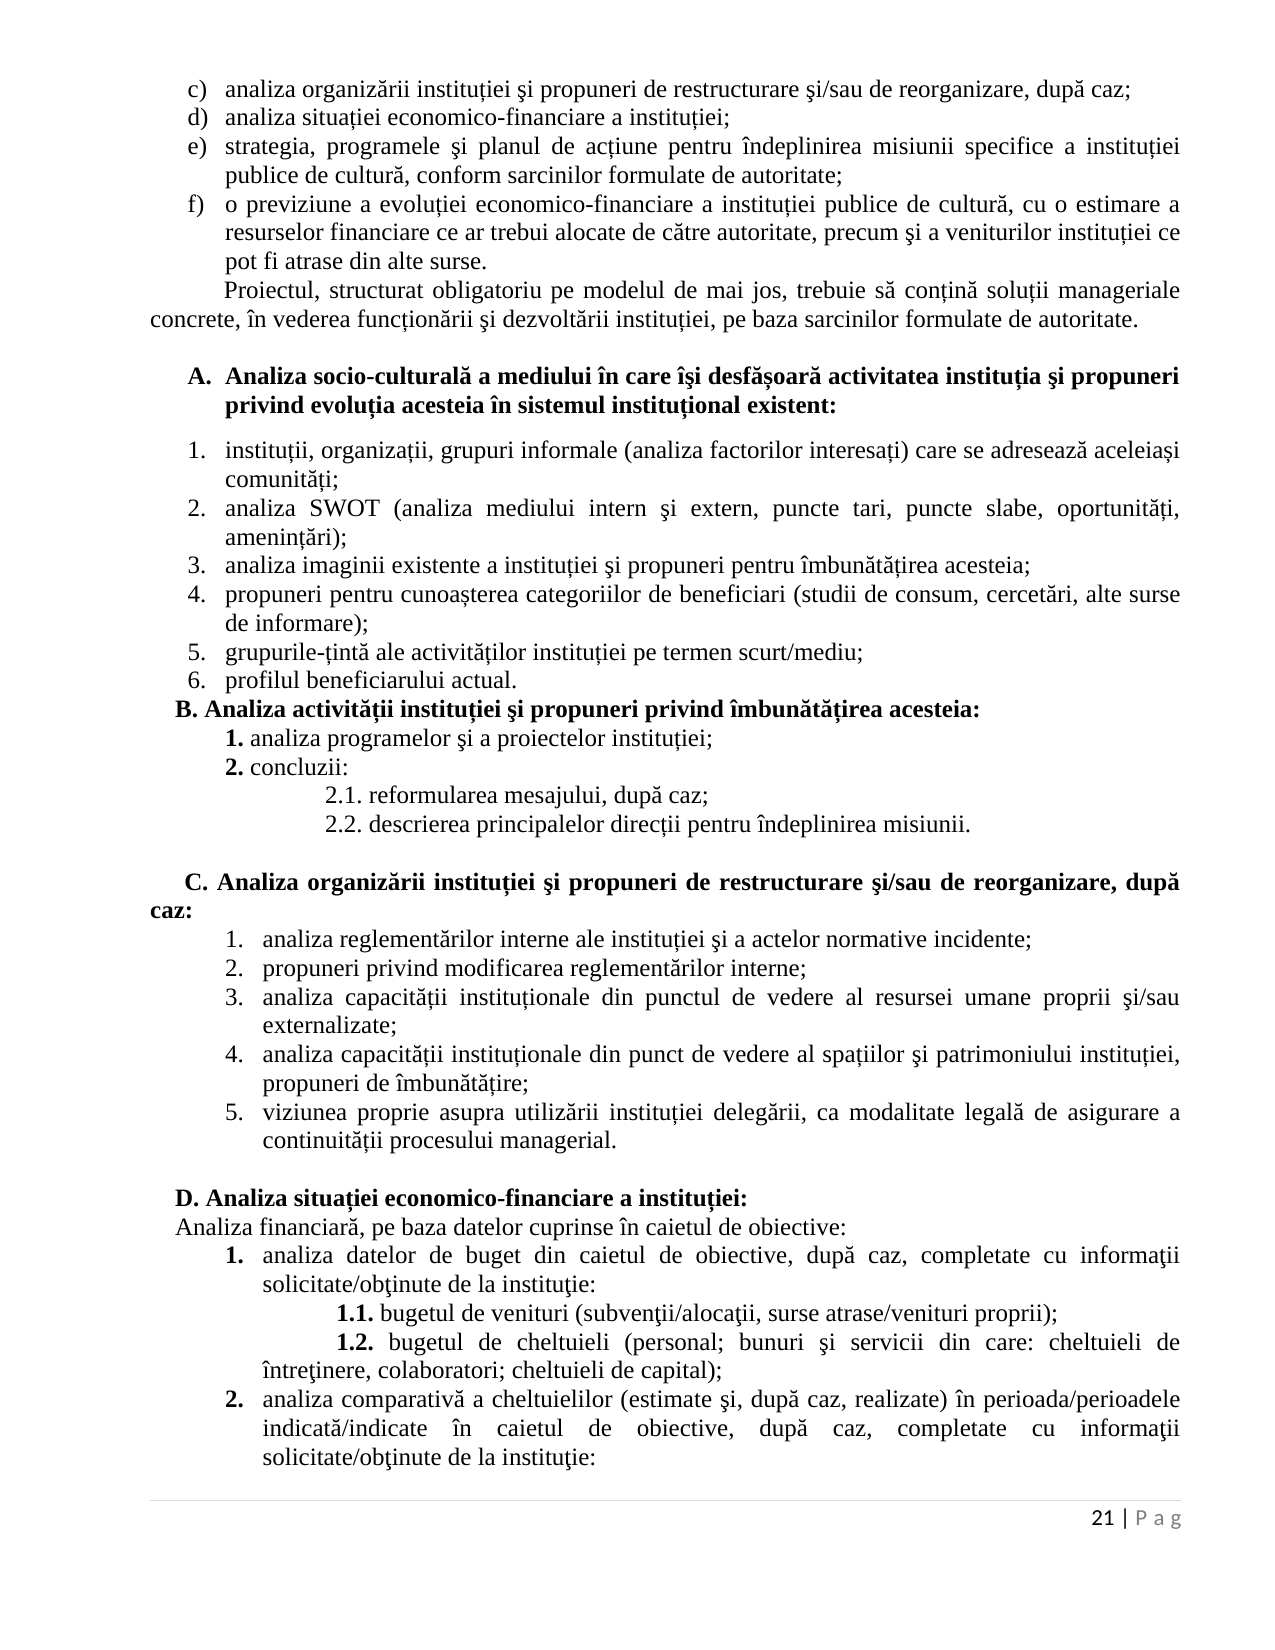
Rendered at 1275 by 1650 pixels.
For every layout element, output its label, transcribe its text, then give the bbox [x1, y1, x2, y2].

list analiza organizării instituției şi propuneri de restructurare şi/sau de reorganizare, după caz; [187, 74, 1181, 102]
list propuneri privind modificarea reglementărilor interne; [225, 953, 1181, 982]
list Analiza socio-culturală a mediului în care îşi desfășoară activitatea instituția şi propuneri privind evoluția acesteia în sistemul instituțional existent: [187, 361, 1181, 419]
text 1. analiza programelor şi a proiectelor instituției; [225, 723, 1181, 752]
text Proiectul, structurat obligatoriu pe modelul de mai jos, trebuie să conțină soluții manageriale concrete, în vederea funcționării şi dezvoltării instituției, pe baza sarcinilor formulate de autoritate. [150, 275, 1181, 332]
list analiza SWOT (analiza mediului intern şi extern, puncte tari, puncte slabe, oportunități, amenințări); [187, 493, 1181, 550]
text Analiza financiară, pe baza datelor cuprinse în caietul de obiective: [150, 1212, 1181, 1240]
list analiza capacității instituționale din punctul de vedere al resursei umane proprii şi/sau externalizate; [225, 982, 1181, 1039]
text D. Analiza situației economico-financiare a instituției: [150, 1183, 1181, 1212]
list o previziune a evoluției economico-financiare a instituției publice de cultură, cu o estimare a resurselor financiare ce ar trebui alocate de către autoritate, precum şi a veniturilor instituției ce pot fi atrase din alte surse. [187, 189, 1181, 275]
list viziunea proprie asupra utilizării instituției delegării, ca modalitate legală de asigurare a continuității procesului managerial. [225, 1097, 1181, 1154]
list analiza reglementărilor interne ale instituției şi a actelor normative incidente; [225, 924, 1181, 953]
text C. Analiza organizării instituției şi propuneri de restructurare şi/sau de reorganizare, după caz: [150, 867, 1181, 924]
list analiza comparativă a cheltuielilor (estimate şi, după caz, realizate) în perioada/perioadele indicată/indicate în caietul de obiective, după caz, completate cu informaţii solicitate/obţinute de la instituţie: [225, 1384, 1181, 1470]
text 1.2. bugetul de cheltuieli (personal; bunuri şi servicii din care: cheltuieli de întreţinere, colaboratori; cheltuieli de capital); [262, 1327, 1181, 1384]
list propuneri pentru cunoașterea categoriilor de beneficiari (studii de consum, cercetări, alte surse de informare); [187, 579, 1181, 637]
list analiza situației economico-financiare a instituției; [187, 102, 1181, 131]
text B. Analiza activității instituției şi propuneri privind îmbunătățirea acesteia: [150, 694, 1181, 723]
list analiza capacității instituționale din punct de vedere al spațiilor şi patrimoniului instituției, propuneri de îmbunătățire; [225, 1039, 1181, 1097]
list profilul beneficiarului actual. [187, 665, 1181, 694]
list instituții, organizații, grupuri informale (analiza factorilor interesați) care se adresează aceleiași comunități; [187, 435, 1181, 493]
text 2. concluzii: [225, 752, 1181, 780]
list analiza imaginii existente a instituției şi propuneri pentru îmbunătățirea acesteia; [187, 550, 1181, 579]
list analiza datelor de buget din caietul de obiective, după caz, completate cu informaţii solicitate/obţinute de la instituţie: [225, 1240, 1181, 1298]
text 2.1. reformularea mesajului, după caz; [300, 780, 1181, 809]
list grupurile-țintă ale activităților instituției pe termen scurt/mediu; [187, 637, 1181, 665]
text 2.2. descrierea principalelor direcții pentru îndeplinirea misiunii. [300, 809, 1181, 838]
text 1.1. bugetul de venituri (subvenţii/alocaţii, surse atrase/venituri proprii); [262, 1298, 1181, 1327]
list strategia, programele şi planul de acțiune pentru îndeplinirea misiunii specifice a instituției publice de cultură, conform sarcinilor formulate de autoritate; [187, 131, 1181, 189]
